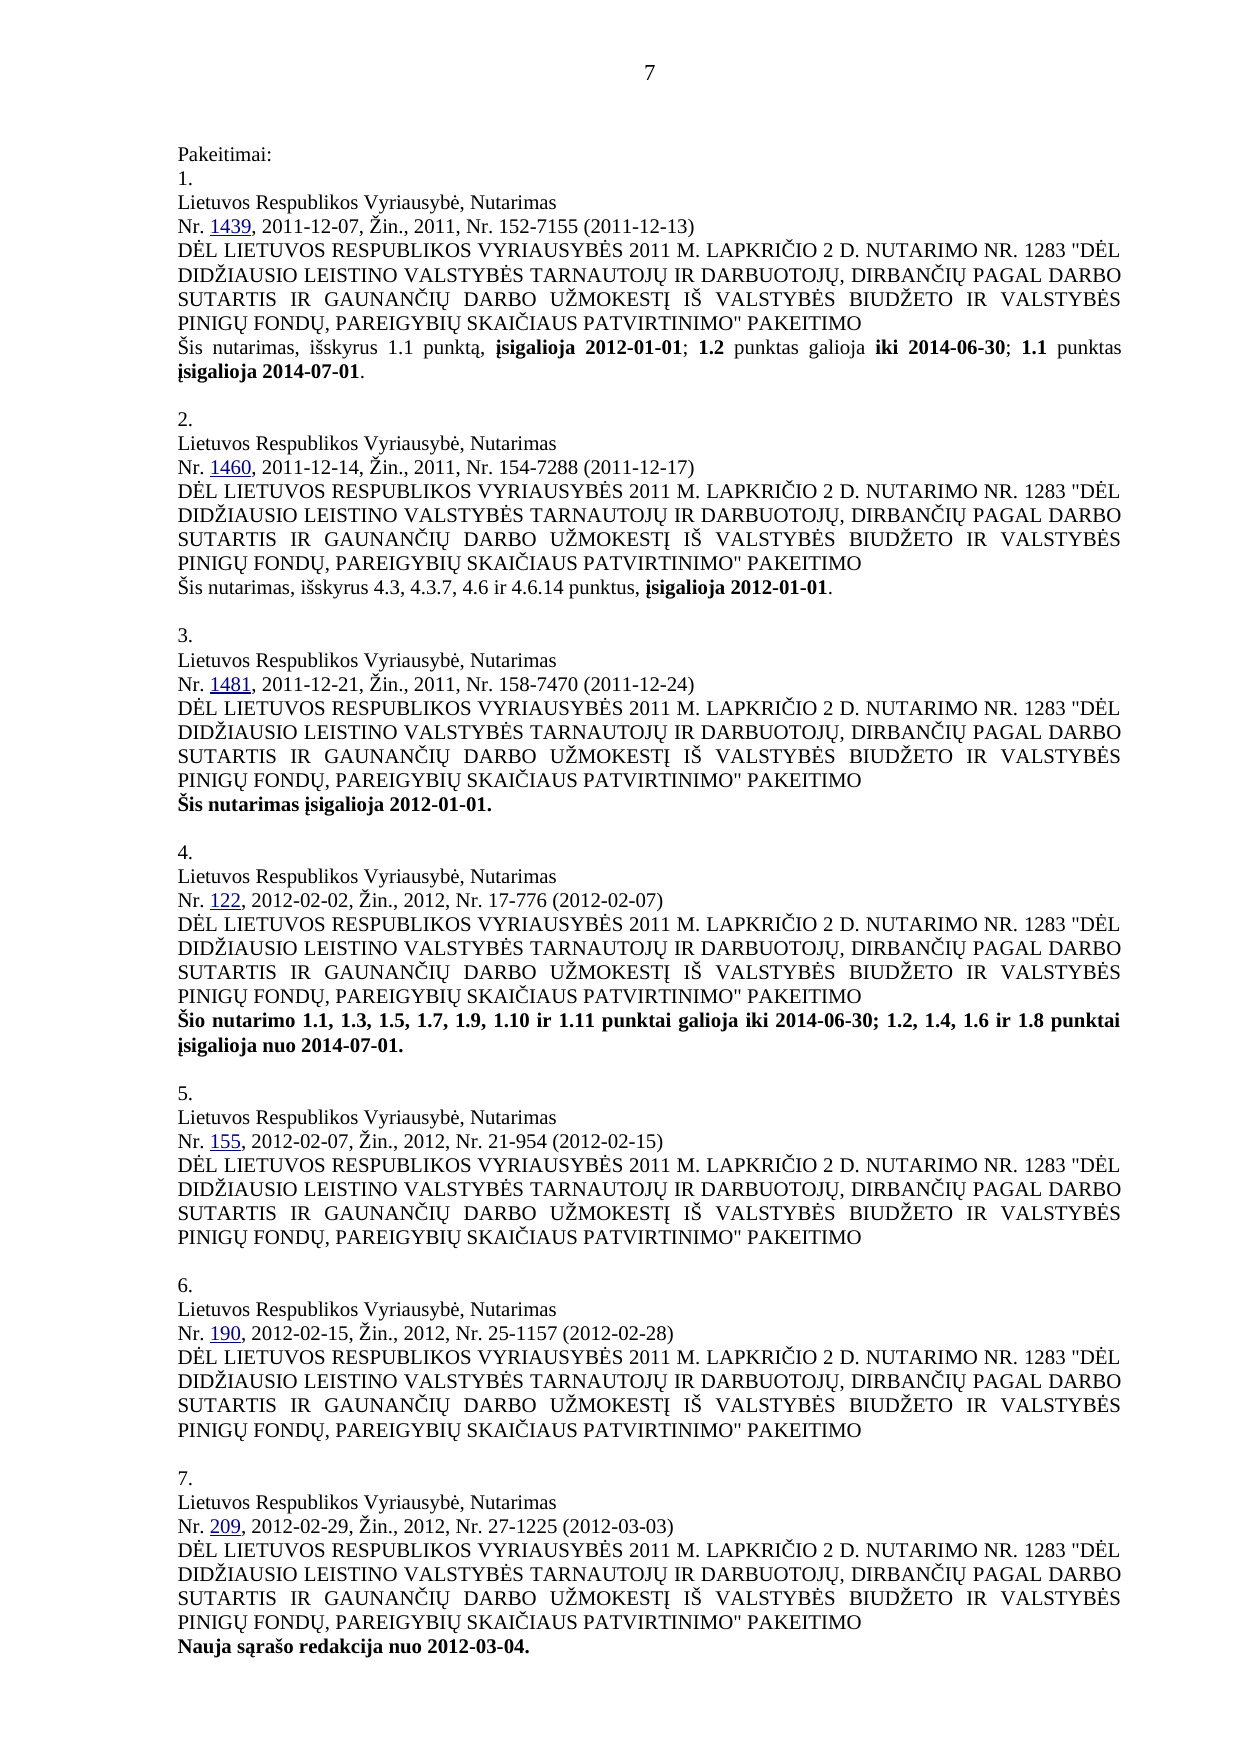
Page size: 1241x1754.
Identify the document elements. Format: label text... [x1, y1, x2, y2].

text 1. [177, 166, 1122, 190]
text DĖL LIETUVOS RESPUBLIKOS VYRIAUSYBĖS 2011 M. LAPKRIČIO 2 D. NUTARIMO NR. 1283 "DĖL DIDŽIAUSIO LEISTINO VALSTYBĖS TARNAUTOJŲ IR DARBUOTOJŲ, DIRBANČIŲ PAGAL DARBO SUTARTIS IR GAUNANČIŲ DARBO UŽMOKESTĮ IŠ VALSTYBĖS BIUDŽETO IR VALSTYBĖS PINIGŲ FONDŲ, PAREIGYBIŲ SKAIČIAUS PATVIRTINIMO" PAKEITIMO [177, 1345, 1122, 1442]
text DĖL LIETUVOS RESPUBLIKOS VYRIAUSYBĖS 2011 M. LAPKRIČIO 2 D. NUTARIMO NR. 1283 "DĖL DIDŽIAUSIO LEISTINO VALSTYBĖS TARNAUTOJŲ IR DARBUOTOJŲ, DIRBANČIŲ PAGAL DARBO SUTARTIS IR GAUNANČIŲ DARBO UŽMOKESTĮ IŠ VALSTYBĖS BIUDŽETO IR VALSTYBĖS PINIGŲ FONDŲ, PAREIGYBIŲ SKAIČIAUS PATVIRTINIMO" PAKEITIMO [177, 1538, 1122, 1634]
text Lietuvos Respublikos Vyriausybė, Nutarimas [177, 647, 1122, 672]
text Šis nutarimas, išskyrus 4.3, 4.3.7, 4.6 ir 4.6.14 punktus, įsigalioja 2012-01-01. [177, 575, 1122, 599]
text Lietuvos Respublikos Vyriausybė, Nutarimas [177, 1490, 1122, 1514]
text Nauja sąrašo redakcija nuo 2012-03-04. [177, 1634, 1122, 1658]
text Nr. 209, 2012-02-29, Žin., 2012, Nr. 27-1225 (2012-03-03) [177, 1514, 1122, 1538]
text 2. [177, 407, 1122, 431]
text 3. [177, 623, 1122, 647]
text Lietuvos Respublikos Vyriausybė, Nutarimas [177, 864, 1122, 888]
text 5. [177, 1081, 1122, 1105]
text DĖL LIETUVOS RESPUBLIKOS VYRIAUSYBĖS 2011 M. LAPKRIČIO 2 D. NUTARIMO NR. 1283 "DĖL DIDŽIAUSIO LEISTINO VALSTYBĖS TARNAUTOJŲ IR DARBUOTOJŲ, DIRBANČIŲ PAGAL DARBO SUTARTIS IR GAUNANČIŲ DARBO UŽMOKESTĮ IŠ VALSTYBĖS BIUDŽETO IR VALSTYBĖS PINIGŲ FONDŲ, PAREIGYBIŲ SKAIČIAUS PATVIRTINIMO" PAKEITIMO [177, 238, 1122, 335]
text Lietuvos Respublikos Vyriausybė, Nutarimas [177, 1297, 1122, 1321]
text Nr. 1481, 2011-12-21, Žin., 2011, Nr. 158-7470 (2011-12-24) [177, 672, 1122, 696]
text DĖL LIETUVOS RESPUBLIKOS VYRIAUSYBĖS 2011 M. LAPKRIČIO 2 D. NUTARIMO NR. 1283 "DĖL DIDŽIAUSIO LEISTINO VALSTYBĖS TARNAUTOJŲ IR DARBUOTOJŲ, DIRBANČIŲ PAGAL DARBO SUTARTIS IR GAUNANČIŲ DARBO UŽMOKESTĮ IŠ VALSTYBĖS BIUDŽETO IR VALSTYBĖS PINIGŲ FONDŲ, PAREIGYBIŲ SKAIČIAUS PATVIRTINIMO" PAKEITIMO [177, 912, 1122, 1008]
text DĖL LIETUVOS RESPUBLIKOS VYRIAUSYBĖS 2011 M. LAPKRIČIO 2 D. NUTARIMO NR. 1283 "DĖL DIDŽIAUSIO LEISTINO VALSTYBĖS TARNAUTOJŲ IR DARBUOTOJŲ, DIRBANČIŲ PAGAL DARBO SUTARTIS IR GAUNANČIŲ DARBO UŽMOKESTĮ IŠ VALSTYBĖS BIUDŽETO IR VALSTYBĖS PINIGŲ FONDŲ, PAREIGYBIŲ SKAIČIAUS PATVIRTINIMO" PAKEITIMO [177, 696, 1122, 792]
text Nr. 1460, 2011-12-14, Žin., 2011, Nr. 154-7288 (2011-12-17) [177, 455, 1122, 479]
text Pakeitimai: [177, 142, 1122, 166]
text DĖL LIETUVOS RESPUBLIKOS VYRIAUSYBĖS 2011 M. LAPKRIČIO 2 D. NUTARIMO NR. 1283 "DĖL DIDŽIAUSIO LEISTINO VALSTYBĖS TARNAUTOJŲ IR DARBUOTOJŲ, DIRBANČIŲ PAGAL DARBO SUTARTIS IR GAUNANČIŲ DARBO UŽMOKESTĮ IŠ VALSTYBĖS BIUDŽETO IR VALSTYBĖS PINIGŲ FONDŲ, PAREIGYBIŲ SKAIČIAUS PATVIRTINIMO" PAKEITIMO [177, 479, 1122, 575]
text Lietuvos Respublikos Vyriausybė, Nutarimas [177, 190, 1122, 214]
text 6. [177, 1273, 1122, 1297]
text Nr. 155, 2012-02-07, Žin., 2012, Nr. 21-954 (2012-02-15) [177, 1129, 1122, 1153]
text Lietuvos Respublikos Vyriausybė, Nutarimas [177, 1105, 1122, 1129]
text Lietuvos Respublikos Vyriausybė, Nutarimas [177, 431, 1122, 455]
text 7. [177, 1466, 1122, 1490]
text Nr. 122, 2012-02-02, Žin., 2012, Nr. 17-776 (2012-02-07) [177, 888, 1122, 912]
text Nr. 1439, 2011-12-07, Žin., 2011, Nr. 152-7155 (2011-12-13) [177, 214, 1122, 238]
text 4. [177, 840, 1122, 864]
text Šis nutarimas, išskyrus 1.1 punktą, įsigalioja 2012-01-01; 1.2 punktas galioja iki 2014-06-30; 1.1 punktas įsigalioja 2014-07-01. [177, 335, 1122, 383]
text Šio nutarimo 1.1, 1.3, 1.5, 1.7, 1.9, 1.10 ir 1.11 punktai galioja iki 2014-06-30; 1.2, 1.4, 1.6 ir 1.8 punktai įsigalioja nuo 2014-07-01. [177, 1008, 1122, 1057]
text Nr. 190, 2012-02-15, Žin., 2012, Nr. 25-1157 (2012-02-28) [177, 1321, 1122, 1345]
text Šis nutarimas įsigalioja 2012-01-01. [177, 792, 1122, 816]
text DĖL LIETUVOS RESPUBLIKOS VYRIAUSYBĖS 2011 M. LAPKRIČIO 2 D. NUTARIMO NR. 1283 "DĖL DIDŽIAUSIO LEISTINO VALSTYBĖS TARNAUTOJŲ IR DARBUOTOJŲ, DIRBANČIŲ PAGAL DARBO SUTARTIS IR GAUNANČIŲ DARBO UŽMOKESTĮ IŠ VALSTYBĖS BIUDŽETO IR VALSTYBĖS PINIGŲ FONDŲ, PAREIGYBIŲ SKAIČIAUS PATVIRTINIMO" PAKEITIMO [177, 1153, 1122, 1249]
